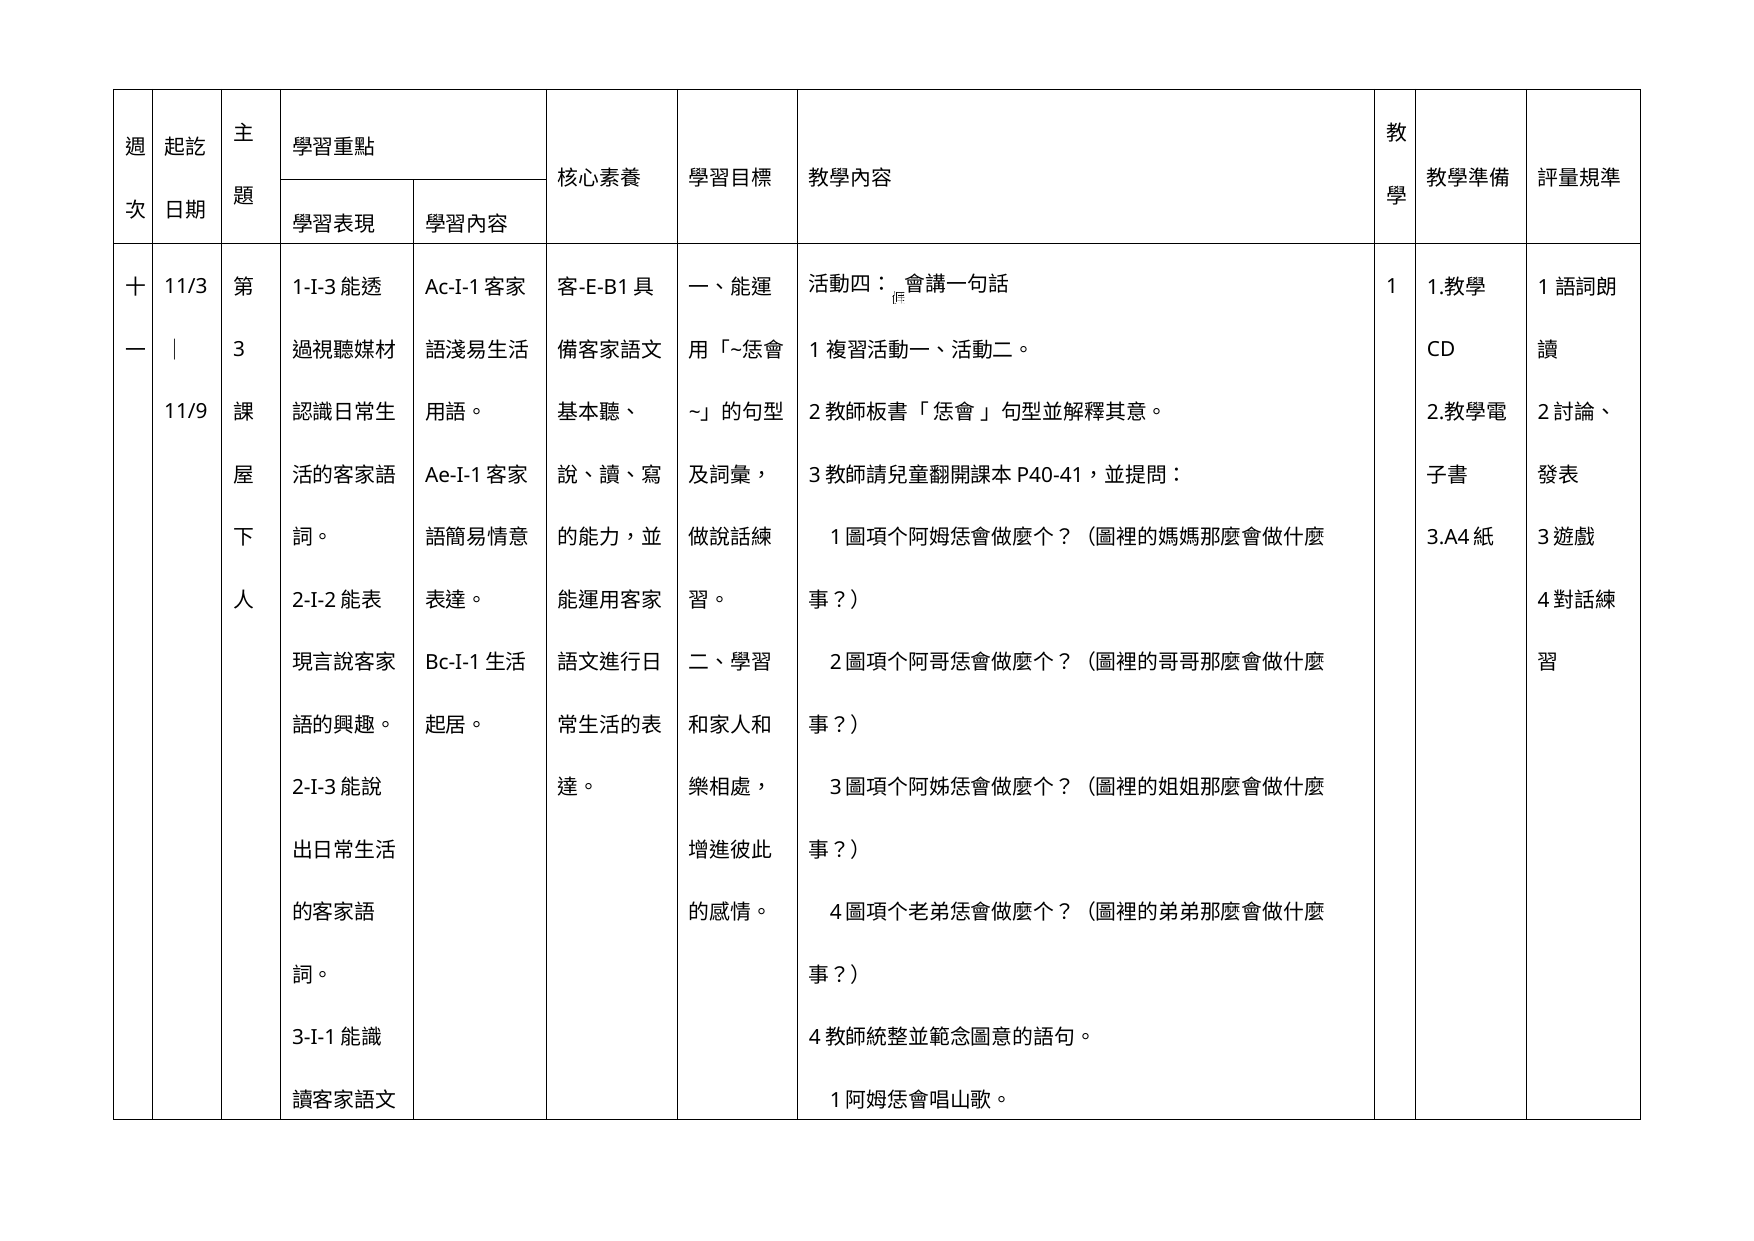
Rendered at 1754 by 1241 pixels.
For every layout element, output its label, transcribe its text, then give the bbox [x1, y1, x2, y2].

table_cell 學習內容 [414, 180, 546, 243]
table_header 教學準備 [1416, 90, 1526, 243]
table_cell Ac-I-1客家語淺易生活用語。 Ae-I-1客家語簡易情意表達。 Bc-I-1生活起居。 [414, 244, 546, 1119]
table_header 週次 [114, 90, 152, 243]
table_cell 學習表現 [281, 180, 413, 243]
table_header 起訖日期 [153, 90, 221, 243]
table_cell 11/3 ｜ 11/9 [153, 244, 221, 1119]
table_cell 客-E-B1具備客家語文基本聽、說、讀、寫的能力，並能運用客家語文進行日常生活的表達。 [547, 244, 677, 1119]
table_header 學習重點 [281, 90, 546, 179]
table_header 核心素養 [547, 90, 677, 243]
table_header 主題與單元名稱 [222, 90, 280, 243]
table_cell 十一 [114, 244, 152, 1119]
table_header 學習目標 [678, 90, 797, 243]
table_cell 第3課屋下人 [222, 244, 280, 1119]
table_header 評量規準 [1527, 90, 1640, 243]
table_cell 活動四：會講一句話 1 複習活動一、活動二。 2教師板書「 恁會 」句型並解釋其意。 3教師請兒童翻開課本P40-41，並提問： 1圖項个阿姆恁會做麼个？（圖裡的媽媽那麼會做什麼事？） 2圖項个阿哥恁會做麼个？（圖裡的哥哥那麼會做什麼事？） 3圖項个阿姊恁會做麼个？（圖裡的姐姐那麼會做什麼事？） 4圖項个老弟恁會做麼个？（圖裡的弟弟那麼會做什麼事？） 4教師統整並範念圖意的語句。 1阿姆恁會唱山歌。 [798, 244, 1374, 1119]
table_header 教學節數 [1375, 90, 1415, 243]
table_cell 1 語詞朗讀 2討論、發表 3遊戲 4對話練習 [1527, 244, 1640, 1119]
table_header 教學內容 [798, 90, 1374, 243]
table_cell 1 [1375, 244, 1415, 1119]
table_cell 一、能運用「~恁會~」的句型及詞彙，做說話練習。 二、學習和家人和樂相處，增進彼此的感情。 [678, 244, 797, 1119]
table_cell 1.教學CD 2.教學電子書 3.A4紙 [1416, 244, 1526, 1119]
table_cell 1-I-3能透過視聽媒材認識日常生活的客家語詞。 2-I-2能表現言說客家語的興趣。 2-I-3能說出日常生活的客家語詞。 3-I-1能識讀客家語文 [281, 244, 413, 1119]
